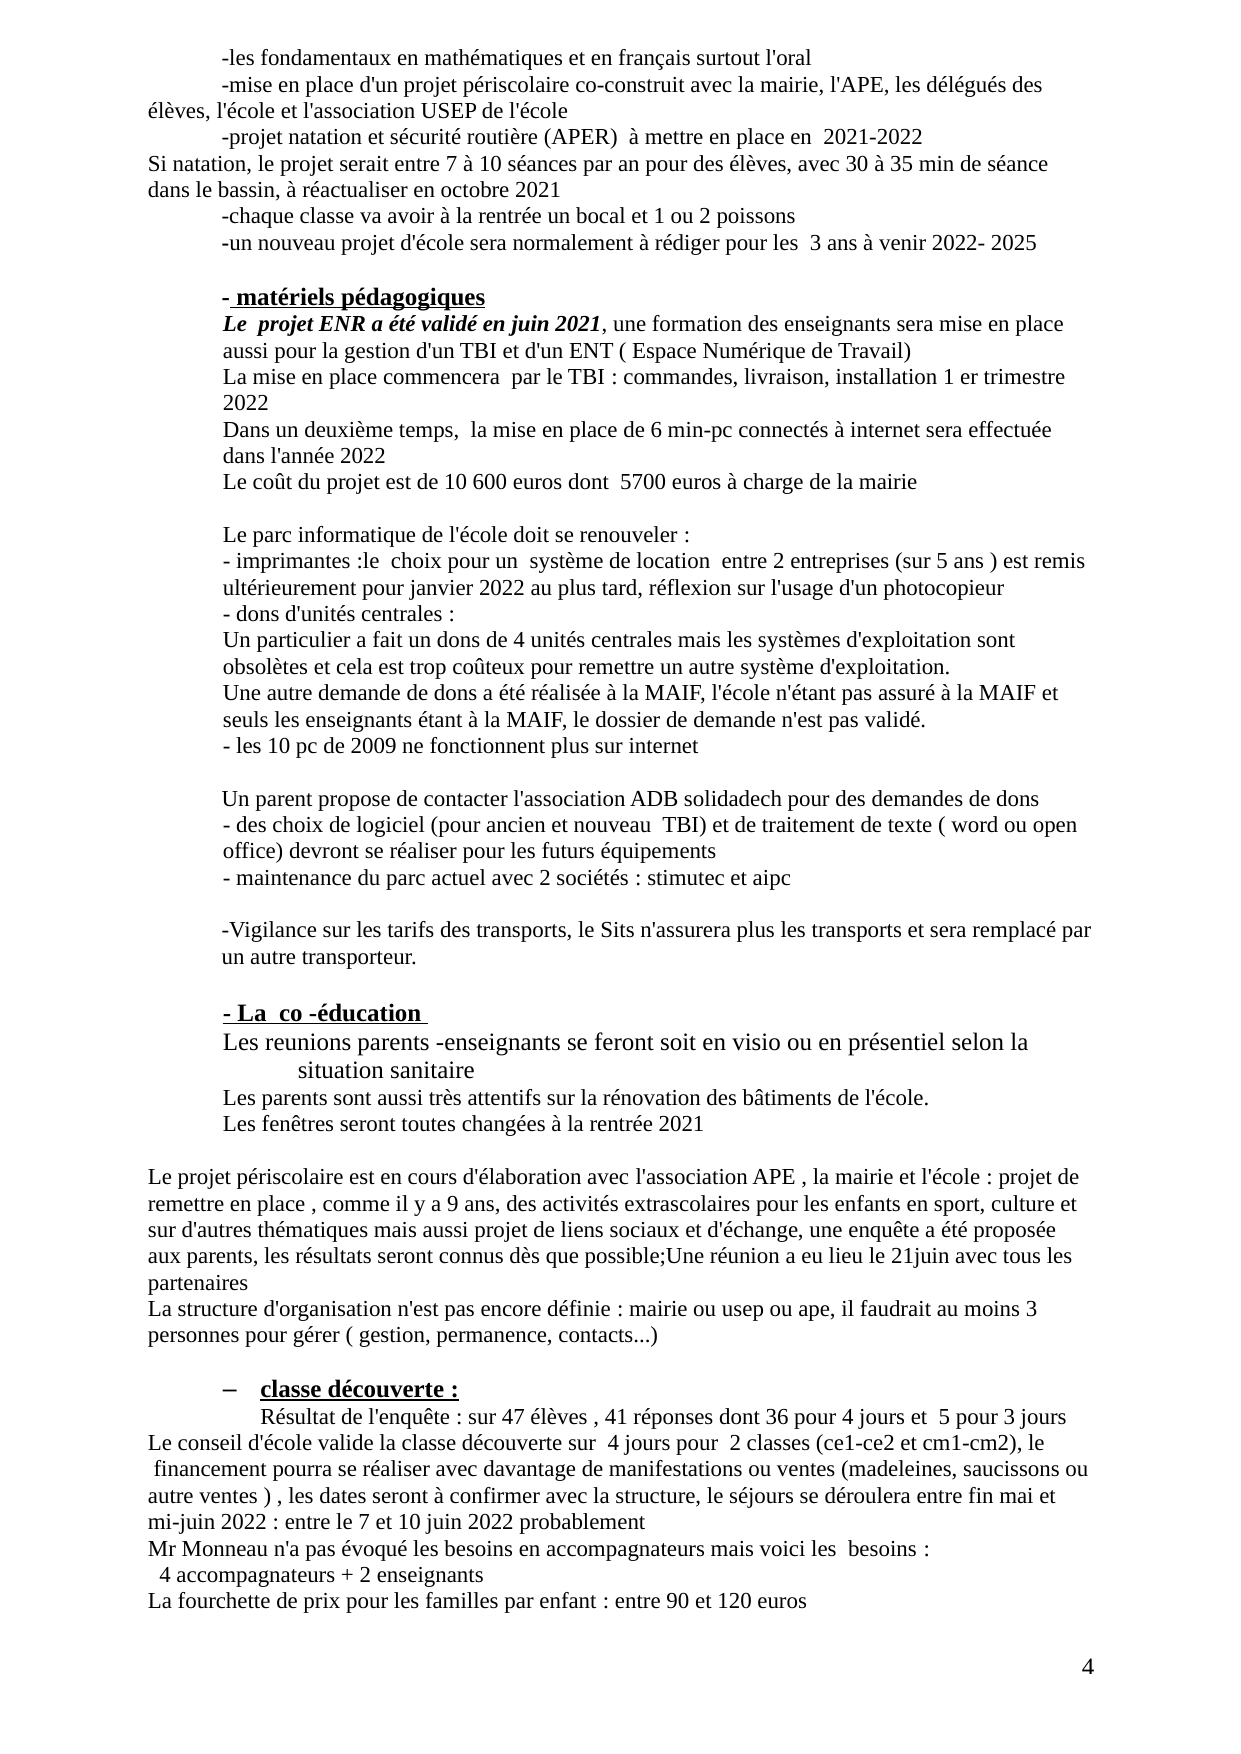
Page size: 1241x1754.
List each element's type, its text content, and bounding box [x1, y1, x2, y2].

list Résultat de l'enquête : sur 47 élèves , 41 réponses dont 36 pour 4 jours et 5 pour 3 jours [223, 1403, 1093, 1429]
list - maintenance du parc actuel avec 2 sociétés : stimutec et aipc [223, 864, 1093, 890]
text financement pourra se réaliser avec davantage de manifestations ou ventes (madeleines, saucissons ou autre ventes ) , les dates seront à confirmer avec la structure, le séjours se déroulera entre fin mai et mi-juin 2022 : entre le 7 et 10 juin 2022 probablement [148, 1456, 1093, 1534]
list La mise en place commencera par le TBI : commandes, livraison, installation 1 er trimestre 2022 [223, 363, 1093, 416]
text -un nouveau projet d'école sera normalement à rédiger pour les 3 ans à venir 2022- 2025 [148, 229, 1093, 255]
text Si natation, le projet serait entre 7 à 10 séances par an pour des élèves, avec 30 à 35 min de séance dans le bassin, à réactualiser en octobre 2021 [148, 150, 1093, 202]
text Le projet périscolaire est en cours d'élaboration avec l'association APE , la mairie et l'école : projet de remettre en place , comme il y a 9 ans, des activités extrascolaires pour les enfants en sport, culture et sur d'autres thématiques mais aussi projet de liens sociaux et d'échange, une enquête a été proposée aux parents, les résultats seront connus dès que possible;Une réunion a eu lieu le 21juin avec tous les partenaires [148, 1163, 1093, 1295]
text 4 accompagnateurs + 2 enseignants [148, 1561, 1093, 1587]
list Le parc informatique de l'école doit se renouveler : [223, 521, 1093, 547]
text La structure d'organisation n'est pas encore définie : mairie ou usep ou ape, il faudrait au moins 3 personnes pour gérer ( gestion, permanence, contacts...) [148, 1295, 1093, 1348]
text -Vigilance sur les tarifs des transports, le Sits n'assurera plus les transports et sera remplacé par un autre transporteur. [148, 916, 1093, 969]
list Dans un deuxième temps, la mise en place de 6 min-pc connectés à internet sera effectuée dans l'année 2022 [223, 416, 1093, 468]
list classe découverte : [223, 1374, 1093, 1403]
list - La co -éducation [223, 998, 1093, 1027]
text -les fondamentaux en mathématiques et en français surtout l'oral [148, 44, 1093, 71]
text La fourchette de prix pour les familles par enfant : entre 90 et 120 euros [148, 1587, 1093, 1614]
text Un parent propose de contacter l'association ADB solidadech pour des demandes de dons [148, 785, 1093, 811]
list Un particulier a fait un dons de 4 unités centrales mais les systèmes d'exploitation sont obsolètes et cela est trop coûteux pour remettre un autre système d'exploitation. [223, 627, 1093, 679]
text -chaque classe va avoir à la rentrée un bocal et 1 ou 2 poissons [148, 202, 1093, 229]
list - des choix de logiciel (pour ancien et nouveau TBI) et de traitement de texte ( word ou open office) devront se réaliser pour les futurs équipements [223, 811, 1093, 864]
list Le coût du projet est de 10 600 euros dont 5700 euros à charge de la mairie [223, 468, 1093, 495]
text -projet natation et sécurité routière (APER) à mettre en place en 2021-2022 [148, 123, 1093, 150]
list - les 10 pc de 2009 ne fonctionnent plus sur internet [223, 732, 1093, 758]
list Les fenêtres seront toutes changées à la rentrée 2021 [223, 1111, 1093, 1137]
text Le conseil d'école valide la classe découverte sur 4 jours pour 2 classes (ce1-ce2 et cm1-cm2), le [148, 1429, 1093, 1456]
text - matériels pédagogiques [148, 282, 1093, 310]
list - dons d'unités centrales : [223, 600, 1093, 627]
text -mise en place d'un projet périscolaire co-construit avec la mairie, l'APE, les délégués des élèves, l'école et l'association USEP de l'école [148, 71, 1093, 123]
list Une autre demande de dons a été réalisée à la MAIF, l'école n'étant pas assuré à la MAIF et seuls les enseignants étant à la MAIF, le dossier de demande n'est pas validé. [223, 679, 1093, 732]
list - imprimantes :le choix pour un système de location entre 2 entreprises (sur 5 ans ) est remis ultérieurement pour janvier 2022 au plus tard, réflexion sur l'usage d'un photocopieur [223, 547, 1093, 600]
list Les parents sont aussi très attentifs sur la rénovation des bâtiments de l'école. [223, 1084, 1093, 1111]
text Mr Monneau n'a pas évoqué les besoins en accompagnateurs mais voici les besoins : [148, 1534, 1093, 1561]
list Les reunions parents -enseignants se feront soit en visio ou en présentiel selon la situation sanitaire [223, 1027, 1093, 1084]
list Le projet ENR a été validé en juin 2021, une formation des enseignants sera mise en place aussi pour la gestion d'un TBI et d'un ENT ( Espace Numérique de Travail) [223, 310, 1093, 363]
